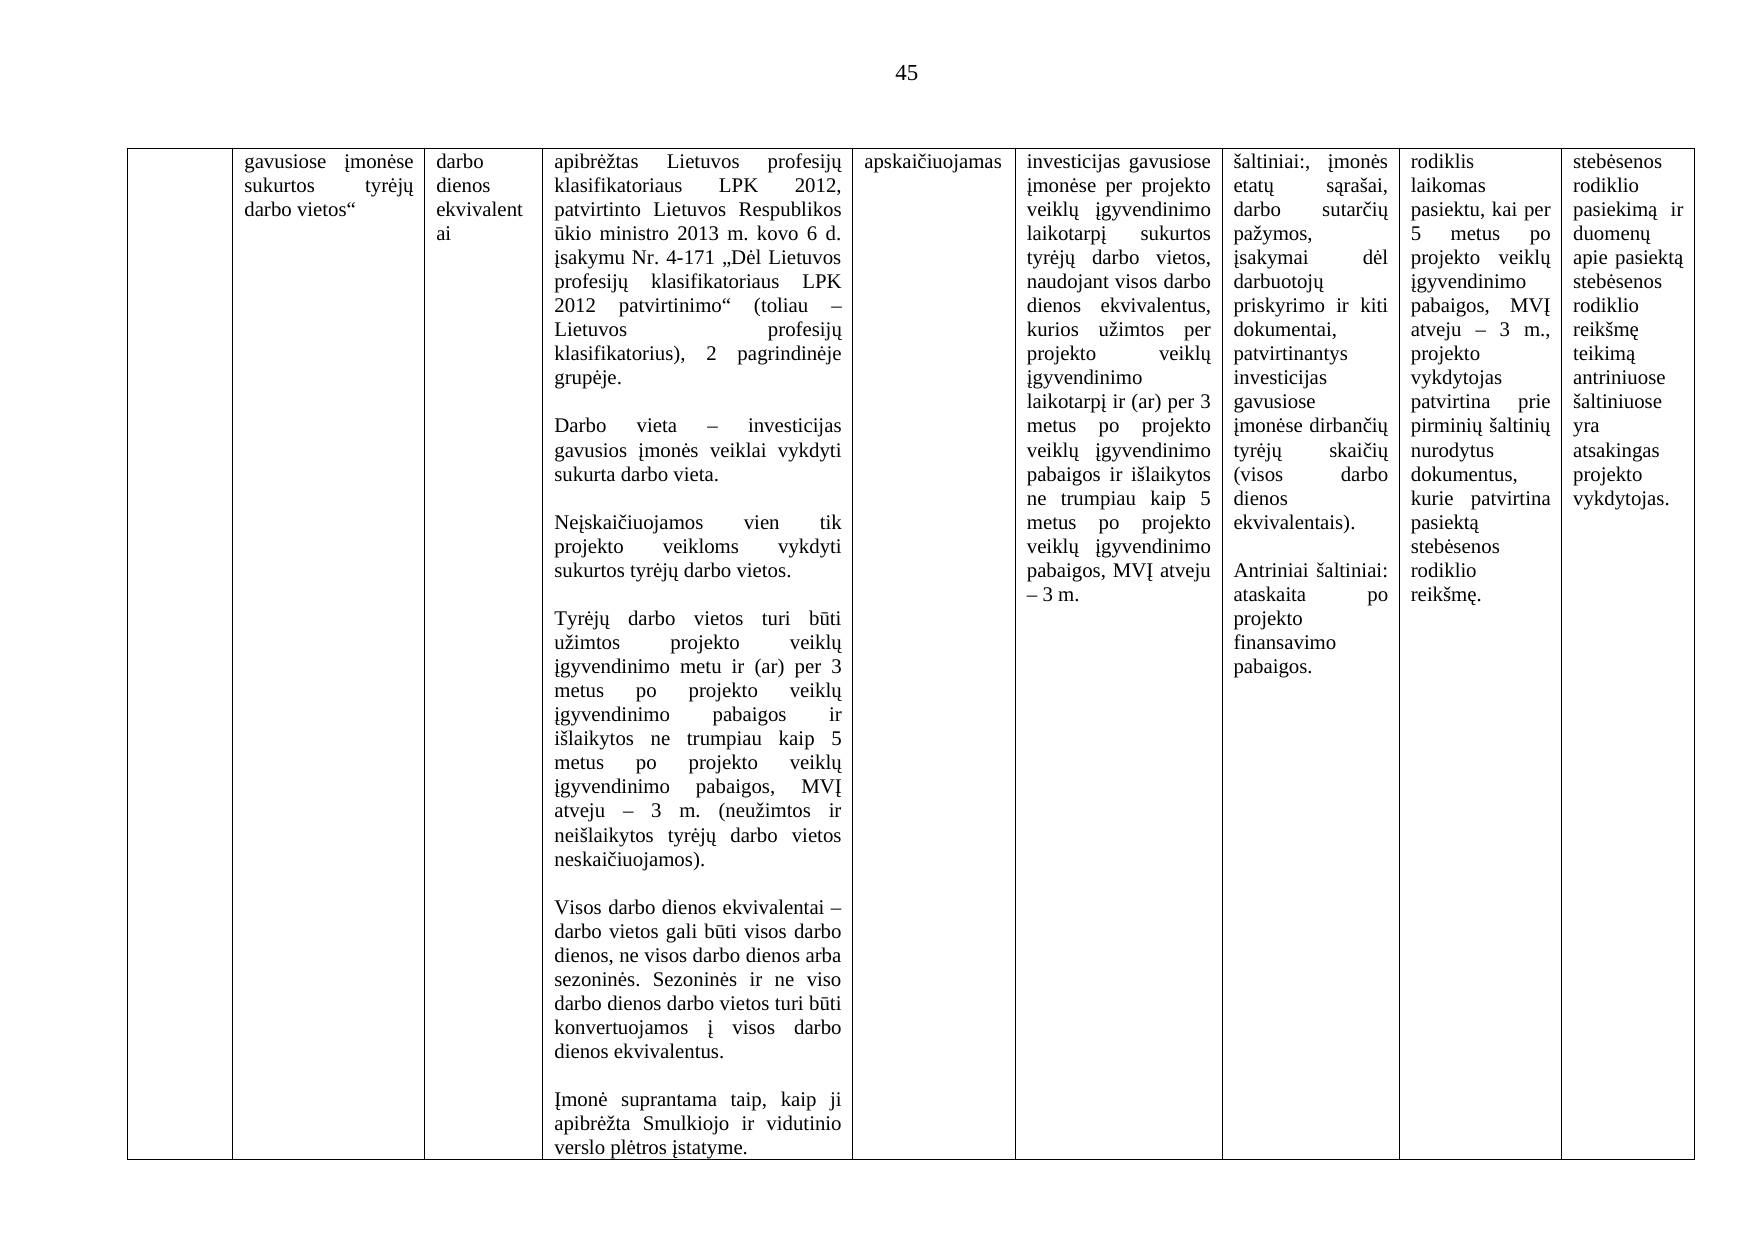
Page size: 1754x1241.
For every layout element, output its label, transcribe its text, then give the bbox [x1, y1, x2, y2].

table_cell gavusiose įmonėse sukurtos tyrėjų darbo vietos“ [233, 149, 424, 1159]
table_cell apibrėžtas Lietuvos profesijų klasifikatoriaus LPK 2012, patvirtinto Lietuvos Respublikos ūkio ministro 2013 m. kovo 6 d. įsakymu Nr. 4-171 „Dėl Lietuvos profesijų klasifikatoriaus LPK 2012 patvirtinimo“ (toliau – Lietuvos profesijų klasifikatorius), 2 pagrindinėje grupėje. Darbo vieta – investicijas gavusios įmonės veiklai vykdyti sukurta darbo vieta. Neįskaičiuojamos vien tik projekto veikloms vykdyti sukurtos tyrėjų darbo vietos. Tyrėjų darbo vietos turi būti užimtos projekto veiklų įgyvendinimo metu ir (ar) per 3 metus po projekto veiklų įgyvendinimo pabaigos ir išlaikytos ne trumpiau kaip 5 metus po projekto veiklų įgyvendinimo pabaigos, MVĮ atveju – 3 m. (neužimtos ir neišlaikytos tyrėjų darbo vietos neskaičiuojamos). Visos darbo dienos ekvivalentai – darbo vietos gali būti visos darbo dienos, ne visos darbo dienos arba sezoninės. Sezoninės ir ne viso darbo dienos darbo vietos turi būti konvertuojamos į visos darbo dienos ekvivalentus. Įmonė suprantama taip, kaip ji apibrėžta Smulkiojo ir vidutinio verslo plėtros įstatyme. [543, 149, 852, 1159]
table_cell stebėsenos rodiklio pasiekimą ir duomenų apie pasiektą stebėsenos rodiklio reikšmę teikimą antriniuose šaltiniuose yra atsakingas projekto vykdytojas. [1562, 149, 1694, 1159]
table_cell darbo dienos ekvivalentai [425, 149, 542, 1159]
table_cell šaltiniai:, įmonės etatų sąrašai, darbo sutarčių pažymos, įsakymai dėl darbuotojų priskyrimo ir kiti dokumentai, patvirtinantys investicijas gavusiose įmonėse dirbančių tyrėjų skaičių (visos darbo dienos ekvivalentais). Antriniai šaltiniai: ataskaita po projekto finansavimo pabaigos. [1223, 149, 1399, 1159]
table_cell investicijas gavusiose įmonėse per projekto veiklų įgyvendinimo laikotarpį sukurtos tyrėjų darbo vietos, naudojant visos darbo dienos ekvivalentus, kurios užimtos per projekto veiklų įgyvendinimo laikotarpį ir (ar) per 3 metus po projekto veiklų įgyvendinimo pabaigos ir išlaikytos ne trumpiau kaip 5 metus po projekto veiklų įgyvendinimo pabaigos, MVĮ atveju – 3 m. [1016, 149, 1222, 1159]
table_cell rodiklis laikomas pasiektu, kai per 5 metus po projekto veiklų įgyvendinimo pabaigos, MVĮ atveju – 3 m., projekto vykdytojas patvirtina prie pirminių šaltinių nurodytus dokumentus, kurie patvirtina pasiektą stebėsenos rodiklio reikšmę. [1400, 149, 1561, 1159]
table_cell apskaičiuojamas [853, 149, 1015, 1159]
table_cell [128, 149, 232, 1159]
